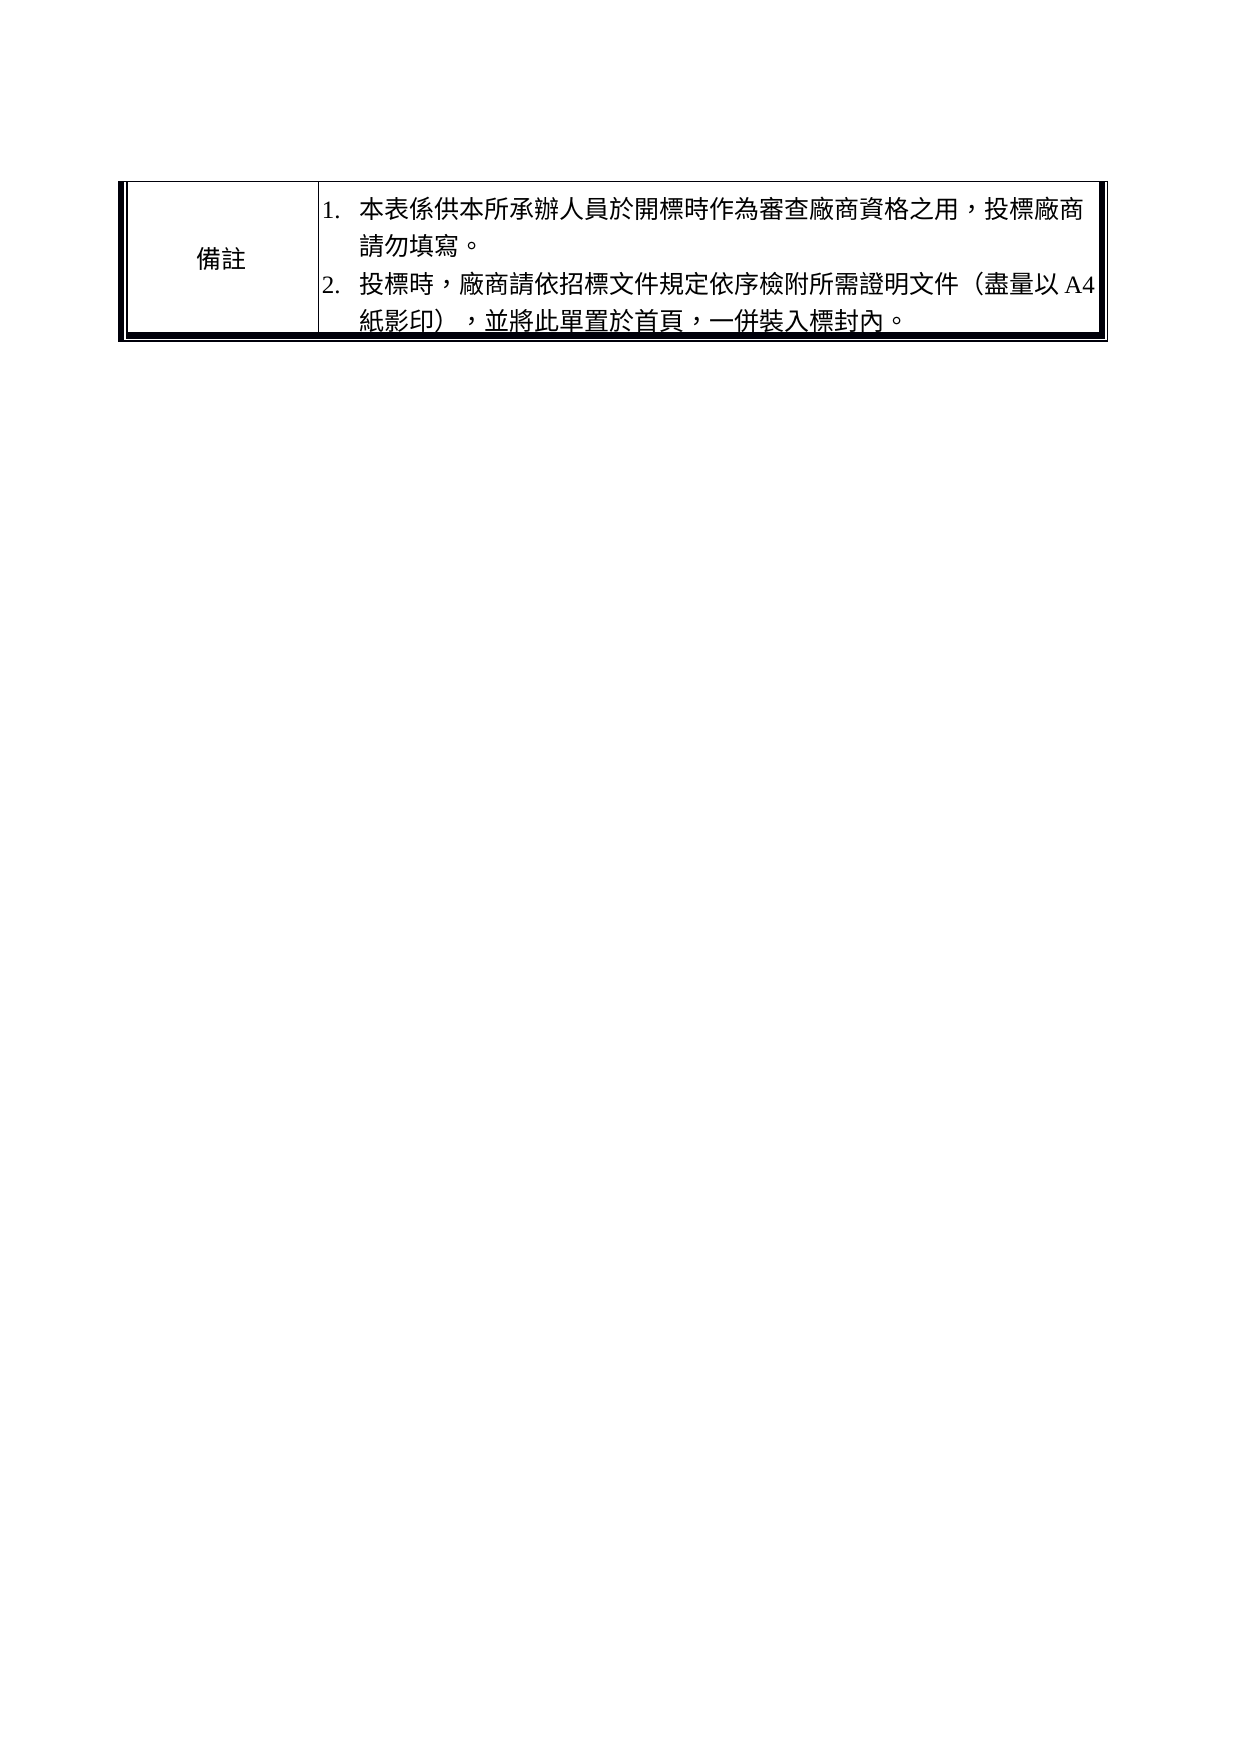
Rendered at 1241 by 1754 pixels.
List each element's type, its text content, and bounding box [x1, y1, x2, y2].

table_cell 本表係供本所承辦人員於開標時作為審查廠商資格之用，投標廠商請勿填寫。 投標時，廠商請依招標文件規定依序檢附所需證明文件（盡量以A4紙影印），並將此單置於首頁，一併裝入標封內。 [319, 182, 1099, 332]
table_cell 備註 [128, 182, 318, 332]
